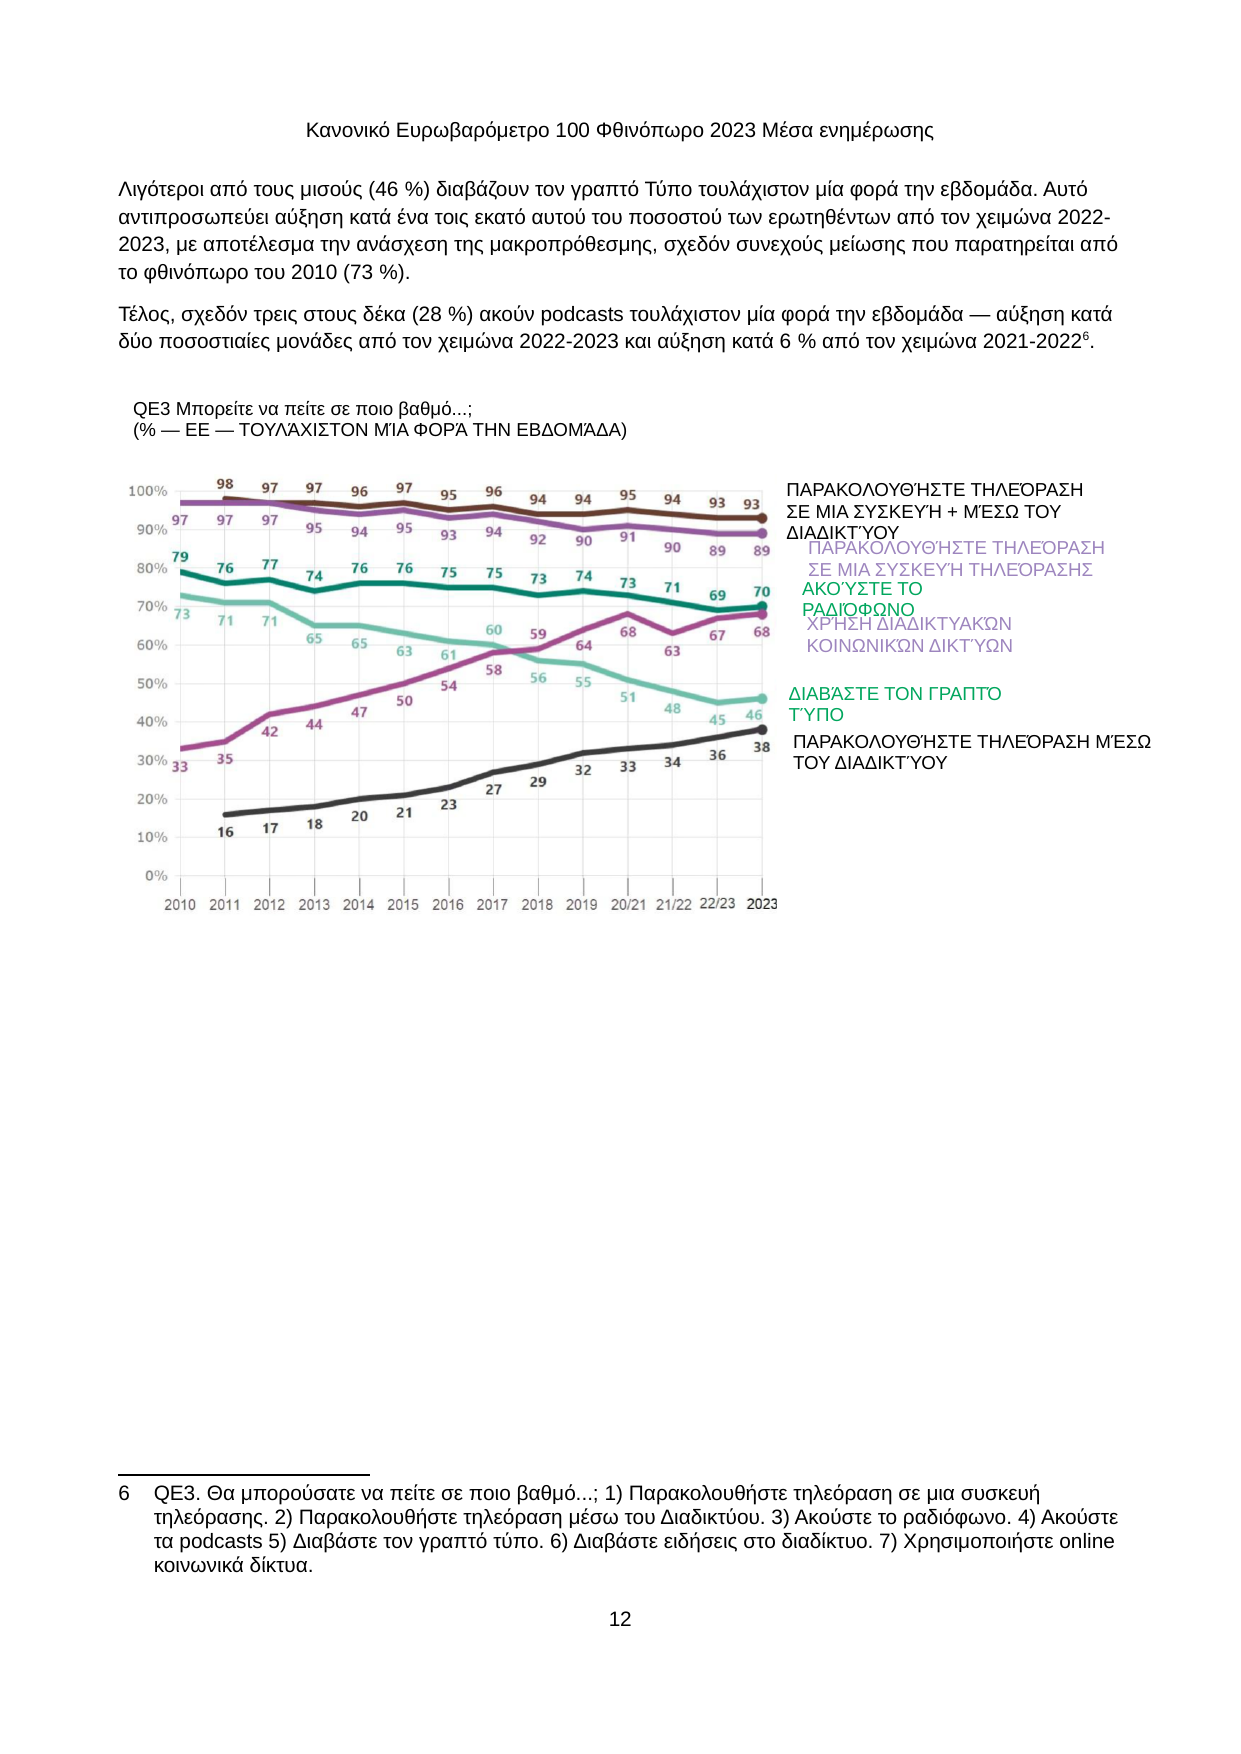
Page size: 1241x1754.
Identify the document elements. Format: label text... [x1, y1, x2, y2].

text Τέλος, σχεδόν τρεις στους δέκα (28 %) ακούν podcasts τουλάχιστον μία φορά την εβδομάδα — αύξηση κατά δύο ποσοστιαίες μονάδες από τον χειμώνα 2022-2023 και αύξηση κατά 6 % από τον χειμώνα 2021-2022. [118, 302, 1122, 353]
picture [118, 474, 777, 916]
text Λιγότεροι από τους μισούς (46 %) διαβάζουν τον γραπτό Τύπο τουλάχιστον μία φορά την εβδομάδα. Αυτό αντιπροσωπεύει αύξηση κατά ένα τοις εκατό αυτού του ποσοστού των ερωτηθέντων από τον χειμώνα 2022-2023, με αποτέλεσμα την ανάσχεση της μακροπρόθεσμης, σχεδόν συνεχούς μείωσης που παρατηρείται από το φθινόπωρο του 2010 (73 %). [118, 177, 1122, 283]
text QE3. Θα μπορούσατε να πείτε σε ποιο βαθμό...; 1) Παρακολουθήστε τηλεόραση σε μια συσκευή τηλεόρασης. 2) Παρακολουθήστε τηλεόραση μέσω του Διαδικτύου. 3) Ακούστε το ραδιόφωνο. 4) Ακούστε τα podcasts 5) Διαβάστε τον γραπτό τύπο. 6) Διαβάστε ειδήσεις στο διαδίκτυο. 7) Χρησιμοποιήστε online κοινωνικά δίκτυα. [118, 1481, 1122, 1577]
